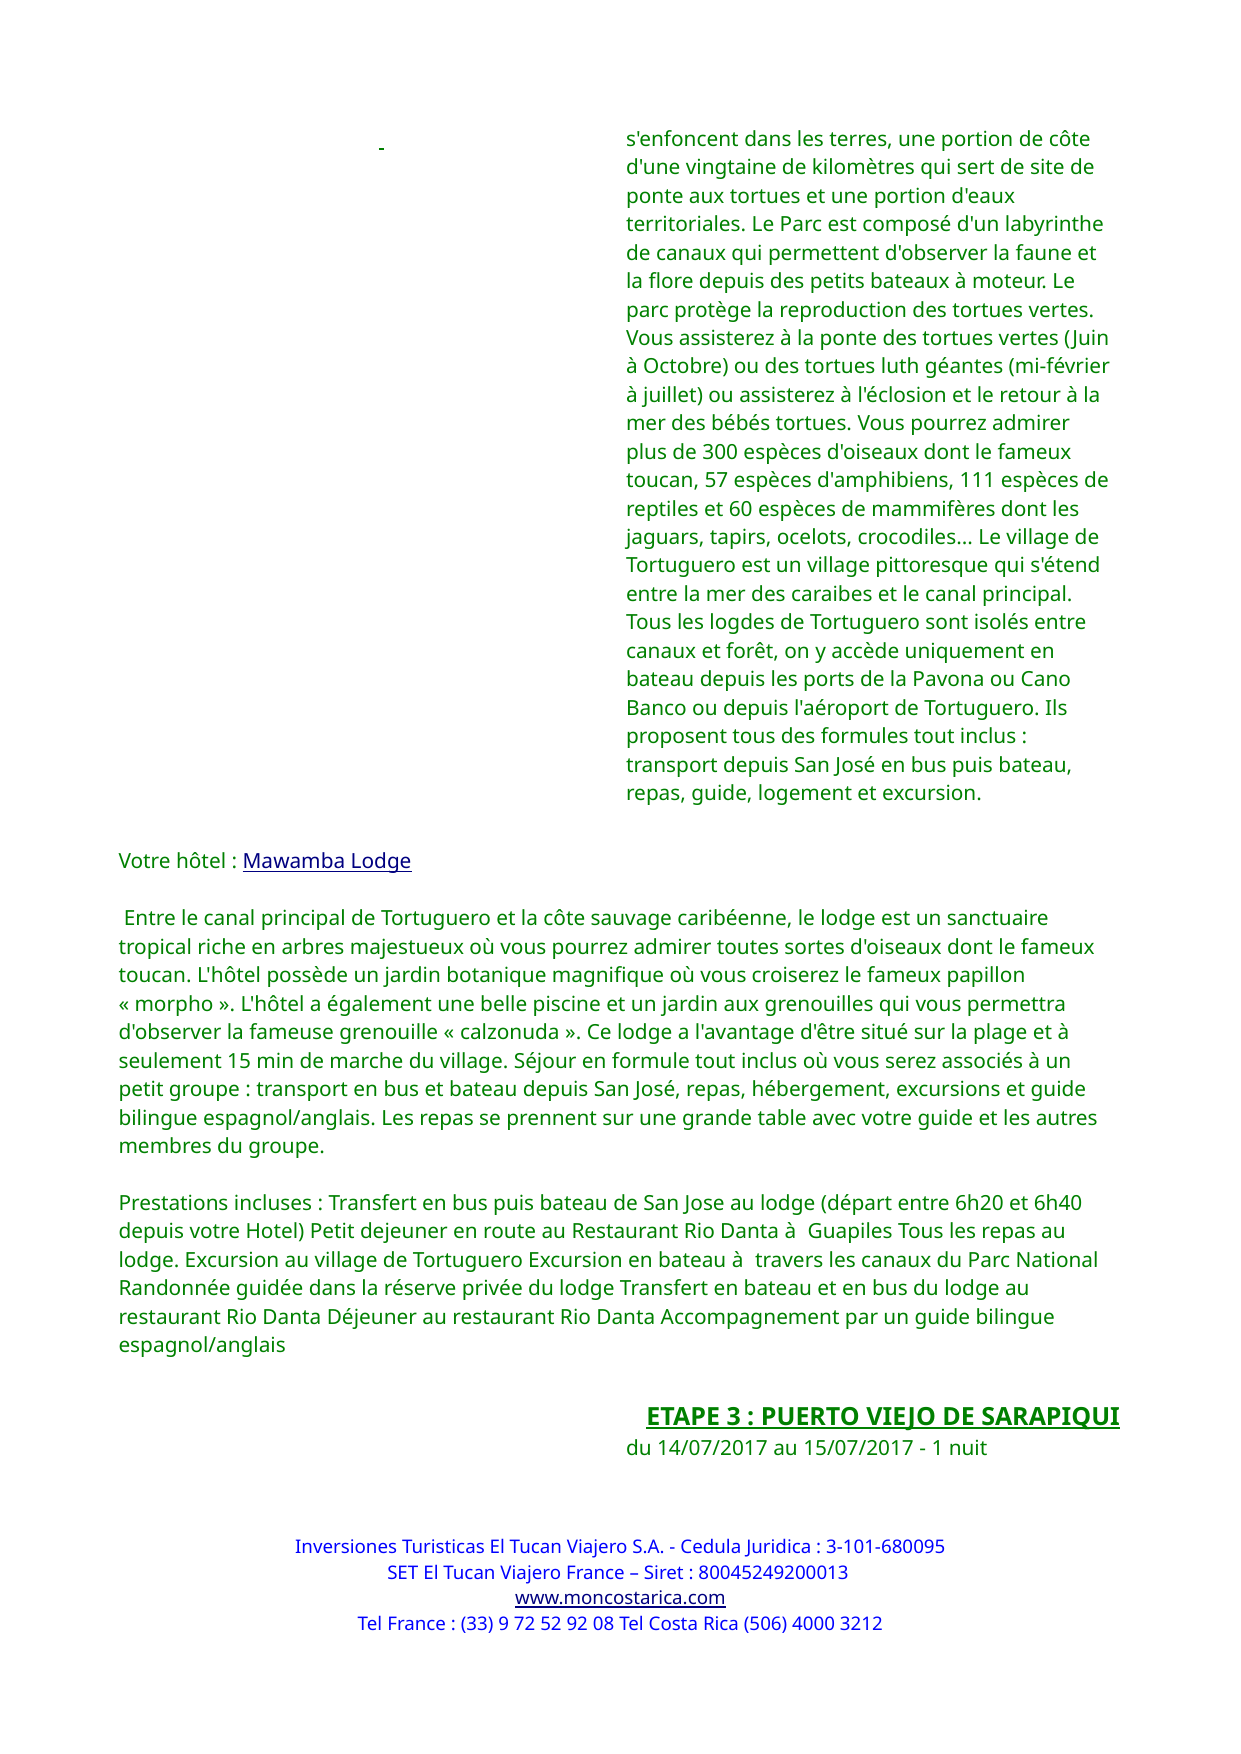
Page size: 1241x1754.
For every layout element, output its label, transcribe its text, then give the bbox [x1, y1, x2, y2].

table_header ETAPE 2 : PARC NATIONAL TORTUGUERO du 12/07/2017 au 14/07/2017 - 2 nuits Le Parc National de Tortuguero, situé le long de la côte caribéenne nord et d'une superficie de 19 000 hectares, comprend des marécages qui s'enfoncent dans les terres, une portion de côte d'une vingtaine de kilomètres qui sert de site de ponte aux tortues et une portion d'eaux territoriales. Le Parc est composé d'un labyrinthe de canaux qui permettent d'observer la faune et la flore depuis des petits bateaux à moteur. Le parc protège la reproduction des tortues vertes. Vous assisterez à la ponte des tortues vertes (Juin à Octobre) ou des tortues luth géantes (mi-février à juillet) ou assisterez à l'éclosion et le retour à la mer des bébés tortues. Vous pourrez admirer plus de 300 espèces d'oiseaux dont le fameux toucan, 57 espèces d'amphibiens, 111 espèces de reptiles et 60 espèces de mammifères dont les jaguars, tapirs, ocelots, crocodiles... Le village de Tortuguero est un village pittoresque qui s'étend entre la mer des caraibes et le canal principal. Tous les logdes de Tortuguero sont isolés entre canaux et forêt, on y accède uniquement en bateau depuis les ports de la Pavona ou Cano Banco ou depuis l'aéroport de Tortuguero. Ils proposent tous des formules tout inclus : transport depuis San José en bus puis bateau, repas, guide, logement et excursion. [620, 118, 1122, 812]
table_header ETAPE 3 : PUERTO VIEJO DE SARAPIQUI du 14/07/2017 au 15/07/2017 - 1 nuit [620, 1393, 1122, 1495]
text Prestations incluses : Transfert en bus puis bateau de San Jose au lodge (départ entre 6h20 et 6h40 depuis votre Hotel) Petit dejeuner en route au Restaurant Rio Danta à Guapiles Tous les repas au lodge. Excursion au village de Tortuguero Excursion en bateau à travers les canaux du Parc National Randonnée guidée dans la réserve privée du lodge Transfert en bateau et en bus du lodge au restaurant Rio Danta Déjeuner au restaurant Rio Danta Accompagnement par un guide bilingue espagnol/anglais [118, 1188, 1122, 1359]
table_header [118, 1393, 620, 1495]
text Entre le canal principal de Tortuguero et la côte sauvage caribéenne, le lodge est un sanctuaire tropical riche en arbres majestueux où vous pourrez admirer toutes sortes d'oiseaux dont le fameux toucan. L'hôtel possède un jardin botanique magnifique où vous croiserez le fameux papillon « morpho ». L'hôtel a également une belle piscine et un jardin aux grenouilles qui vous permettra d'observer la fameuse grenouille « calzonuda ». Ce lodge a l'avantage d'être situé sur la plage et à seulement 15 min de marche du village. Séjour en formule tout inclus où vous serez associés à un petit groupe : transport en bus et bateau depuis San José, repas, hébergement, excursions et guide bilingue espagnol/anglais. Les repas se prennent sur une grande table avec votre guide et les autres membres du groupe. [118, 903, 1122, 1159]
text Votre hôtel : Mawamba Lodge [118, 846, 1122, 875]
table_header [118, 118, 620, 812]
